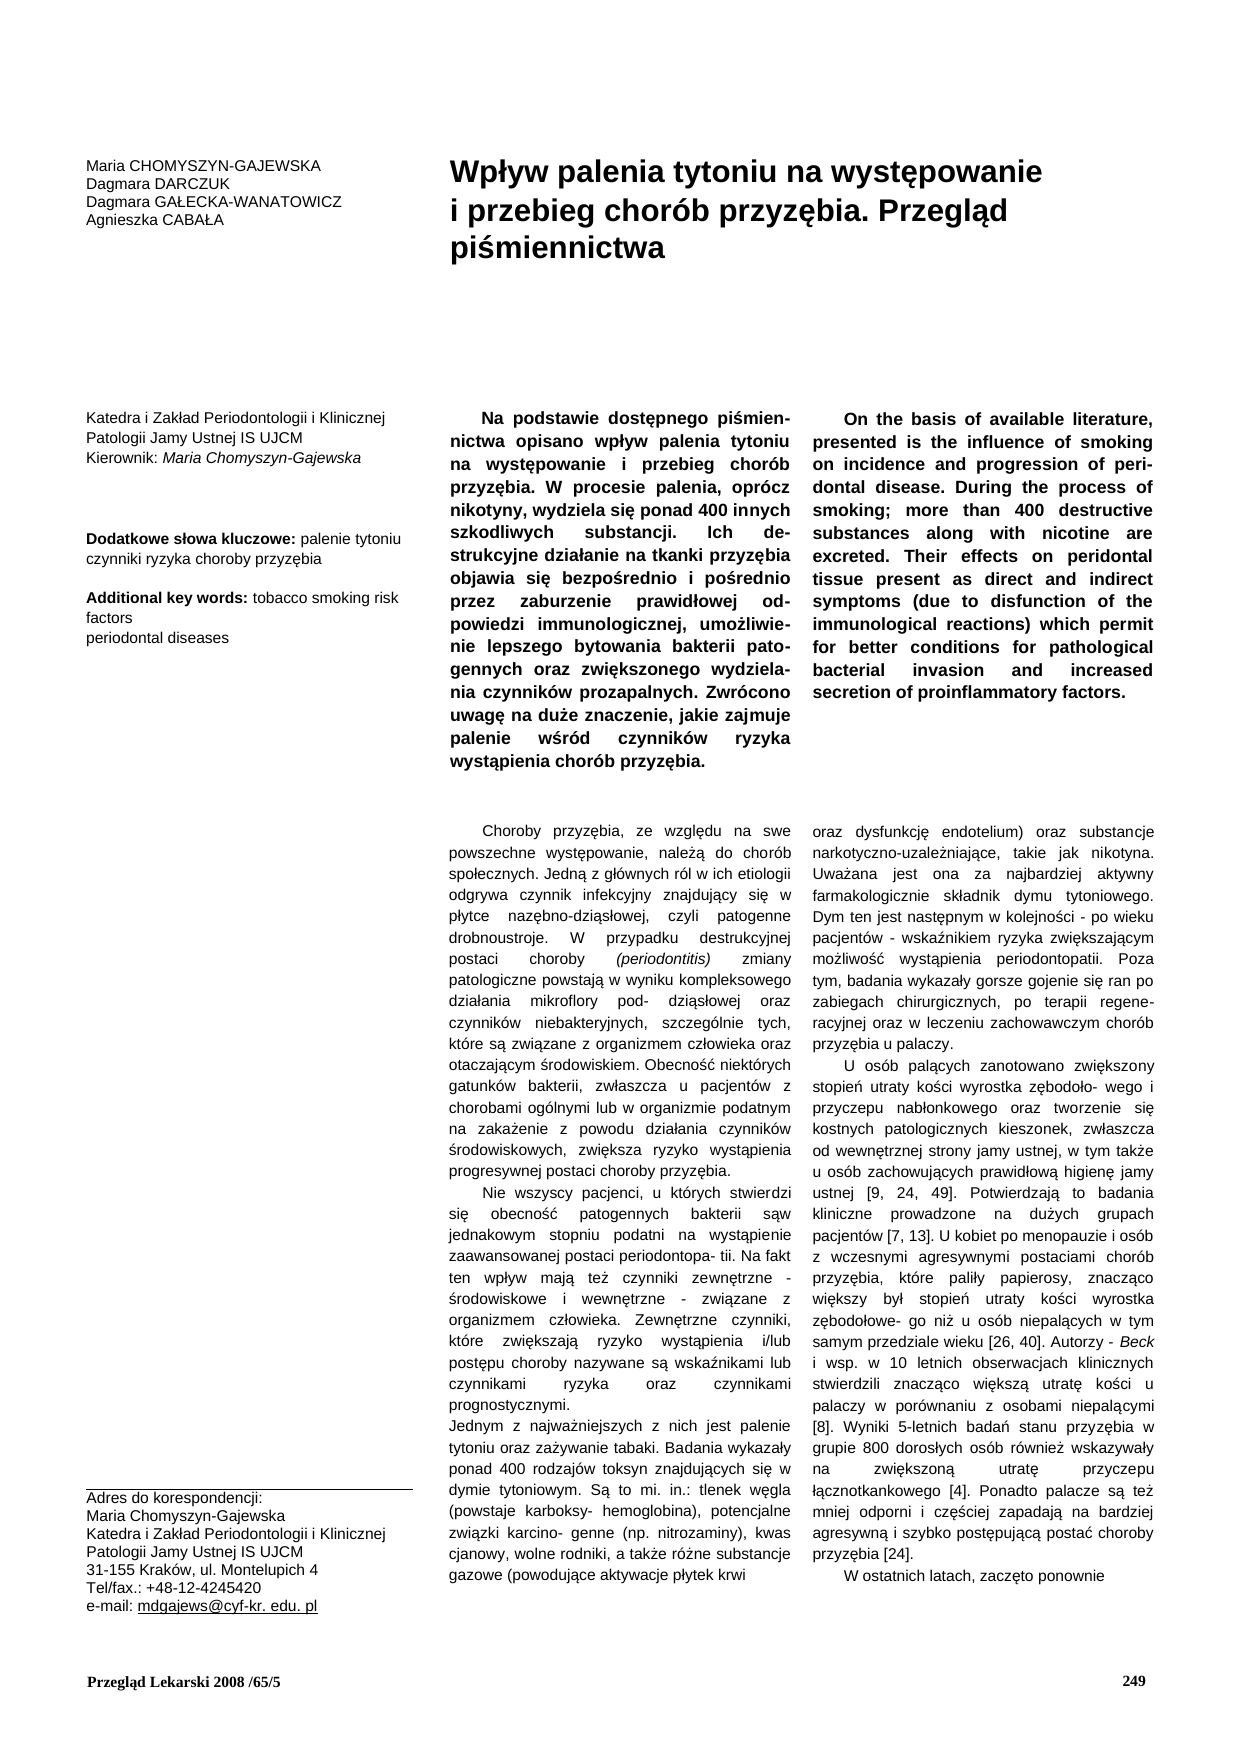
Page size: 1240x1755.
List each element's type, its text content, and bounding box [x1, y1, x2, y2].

text Katedra i Zakład Periodontologii i Klinicznej Patologii Jamy Ustnej IS UJCM [86, 408, 426, 447]
text Additional key words: tobacco smoking risk factors [86, 588, 426, 627]
text 31-155 Kraków, ul. Montelupich 4 [86, 1561, 413, 1579]
text Adres do korespondencji: [86, 1490, 413, 1507]
text U osób palących zanotowano zwiększo­ny stopień utraty kości wyrostka zębodoło- wego i przyczepu nabłonkowego oraz two­rzenie się kostnych patologicznych kieszo­nek, zwłaszcza od wewnętrznej strony jamy ustnej, w tym także u osób zachowujących prawidłową higienę jamy ustnej [9, 24, 49]. Potwierdzają to badania kliniczne prowadzo­ne na dużych grupach pacjentów [7, 13]. U kobiet po menopauzie i osób z wczesnymi agresywnymi postaciami chorób przyzębia, które paliły papierosy, znacząco większy był stopień utraty kości wyrostka zębodołowe- go niż u osób niepalących w tym samym przedziale wieku [26, 40]. Autorzy - Beck i wsp. w 10 letnich obserwacjach klinicznych stwierdzili znacząco większą utratę kości u palaczy w porównaniu z osobami niepalą­cymi [8]. Wyniki 5-letnich badań stanu przy­zębia w grupie 800 dorosłych osób również wskazywały na zwiększoną utratę przycze­pu łącznotkankowego [4]. Ponadto palacze są też mniej odporni i częściej zapadają na bardziej agresywną i szybko postępującą postać choroby przyzębia [24]. [812, 1056, 1154, 1563]
text Kierownik: Maria Chomyszyn-Gajewska [86, 448, 426, 467]
text Agnieszka CABAŁA [86, 211, 366, 229]
text Dagmara DARCZUK [86, 174, 366, 193]
text W ostatnich latach, zaczęto ponownie [812, 1566, 1154, 1584]
text Na podstawie dostępnego piśmien­nictwa opisano wpływ palenia tytoniu na występowanie i przebieg chorób przyzębia. W procesie palenia, oprócz nikotyny, wydziela się ponad 400 in­nych szkodliwych substancji. Ich de­strukcyjne działanie na tkanki przyzę­bia objawia się bezpośrednio i pośred­nio przez zaburzenie prawidłowej od­powiedzi immunologicznej, umożliwie­nie lepszego bytowania bakterii pato­gennych oraz zwiększonego wydziela­nia czynników prozapalnych. Zwróco­no uwagę na duże znaczenie, jakie zaj­muje palenie wśród czynników ryzyka wystąpienia chorób przyzębia. [450, 408, 790, 771]
text Katedra i Zakład Periodontologii i Klinicznej [86, 1525, 413, 1543]
text On the basis of available literature, presented is the influence of smoking on incidence and progression of peri- dontal disease. During the process of smoking; more than 400 destructive substances along with nicotine are excreted. Their effects on peridontal tissue present as direct and indirect symptoms (due to disfunction of the immunological reactions) which per­mit for better conditions for patholo­gical bacterial invasion and increased secretion of proinflammatory factors. [812, 408, 1153, 703]
text Dagmara GAŁECKA-WANATOWICZ [86, 193, 366, 211]
text Tel/fax.: +48-12-4245420 [86, 1579, 413, 1597]
text Jednym z najważniejszych z nich jest palenie tytoniu oraz zażywanie tabaki. Ba­dania wykazały ponad 400 rodzajów toksyn znajdujących się w dymie tytoniowym. Są to mi. in.: tlenek węgla (powstaje karboksy- hemoglobina), potencjalne związki karcino- genne (np. nitrozaminy), kwas cjanowy, wolne rodniki, a także różne substancje ga­zowe (powodujące aktywacje płytek krwi [449, 1417, 791, 1584]
text Patologii Jamy Ustnej IS UJCM [86, 1543, 413, 1561]
text 249 [1122, 1672, 1152, 1690]
text Nie wszyscy pacjenci, u których stwier­dzi się obecność patogennych bakterii sąw jednakowym stopniu podatni na wystąpie­nie zaawansowanej postaci periodontopa- tii. Na fakt ten wpływ mają też czynniki ze­wnętrzne - środowiskowe i wewnętrzne - związane z organizmem człowieka. Ze­wnętrzne czynniki, które zwiększają ryzyko wystąpienia i/lub postępu choroby nazywa­ne są wskaźnikami lub czynnikami ryzyka oraz czynnikami prognostycznymi. [449, 1183, 791, 1414]
text Choroby przyzębia, ze względu na swe powszechne występowanie, należą do cho­rób społecznych. Jedną z głównych ról w ich etiologii odgrywa czynnik infekcyjny znaj­dujący się w płytce nazębno-dziąsłowej, czyli patogenne drobnoustroje. W przypadku destrukcyjnej postaci choroby (periodontitis) zmiany patologiczne powstają w wyniku kompleksowego działania mikroflory pod- dziąsłowej oraz czynników niebakteryjnych, szczególnie tych, które są związane z orga­nizmem człowieka oraz otaczającym środo­wiskiem. Obecność niektórych gatunków bakterii, zwłaszcza u pacjentów z chorobami ogólnymi lub w organizmie podatnym na zaka­żenie z powodu działania czynników środowi­skowych, zwiększa ryzyko wystąpienia progre­sywnej postaci choroby przyzębia. [449, 822, 791, 1180]
text Przegląd Lekarski 2008 /65/5 [87, 1673, 320, 1691]
text oraz dysfunkcję endotelium) oraz substan­cje narkotyczno-uzależniające, takie jak ni­kotyna. Uważana jest ona za najbardziej aktywny farmakologicznie składnik dymu tytoniowego. Dym ten jest następnym w kolejności - po wieku pacjentów - wskaźni­kiem ryzyka zwiększającym możliwość wy­stąpienia periodontopatii. Poza tym, bada­nia wykazały gorsze gojenie się ran po za­biegach chirurgicznych, po terapii regene­racyjnej oraz w leczeniu zachowawczym chorób przyzębia u palaczy. [812, 823, 1154, 1053]
text periodontal diseases [86, 629, 426, 647]
text Maria Chomyszyn-Gajewska [86, 1507, 413, 1525]
text e-mail: mdgajews@cyf-kr. edu. pl [86, 1597, 413, 1615]
text Dodatkowe słowa kluczowe: palenie tytoniu czynniki ryzyka choroby przyzębia [86, 529, 426, 568]
subtitle Wpływ palenia tytoniu na występowanie i przebieg chorób przyzębia. Przegląd piśmiennictwa [449, 153, 1050, 266]
text Maria CHOMYSZYN-GAJEWSKA [86, 157, 366, 174]
